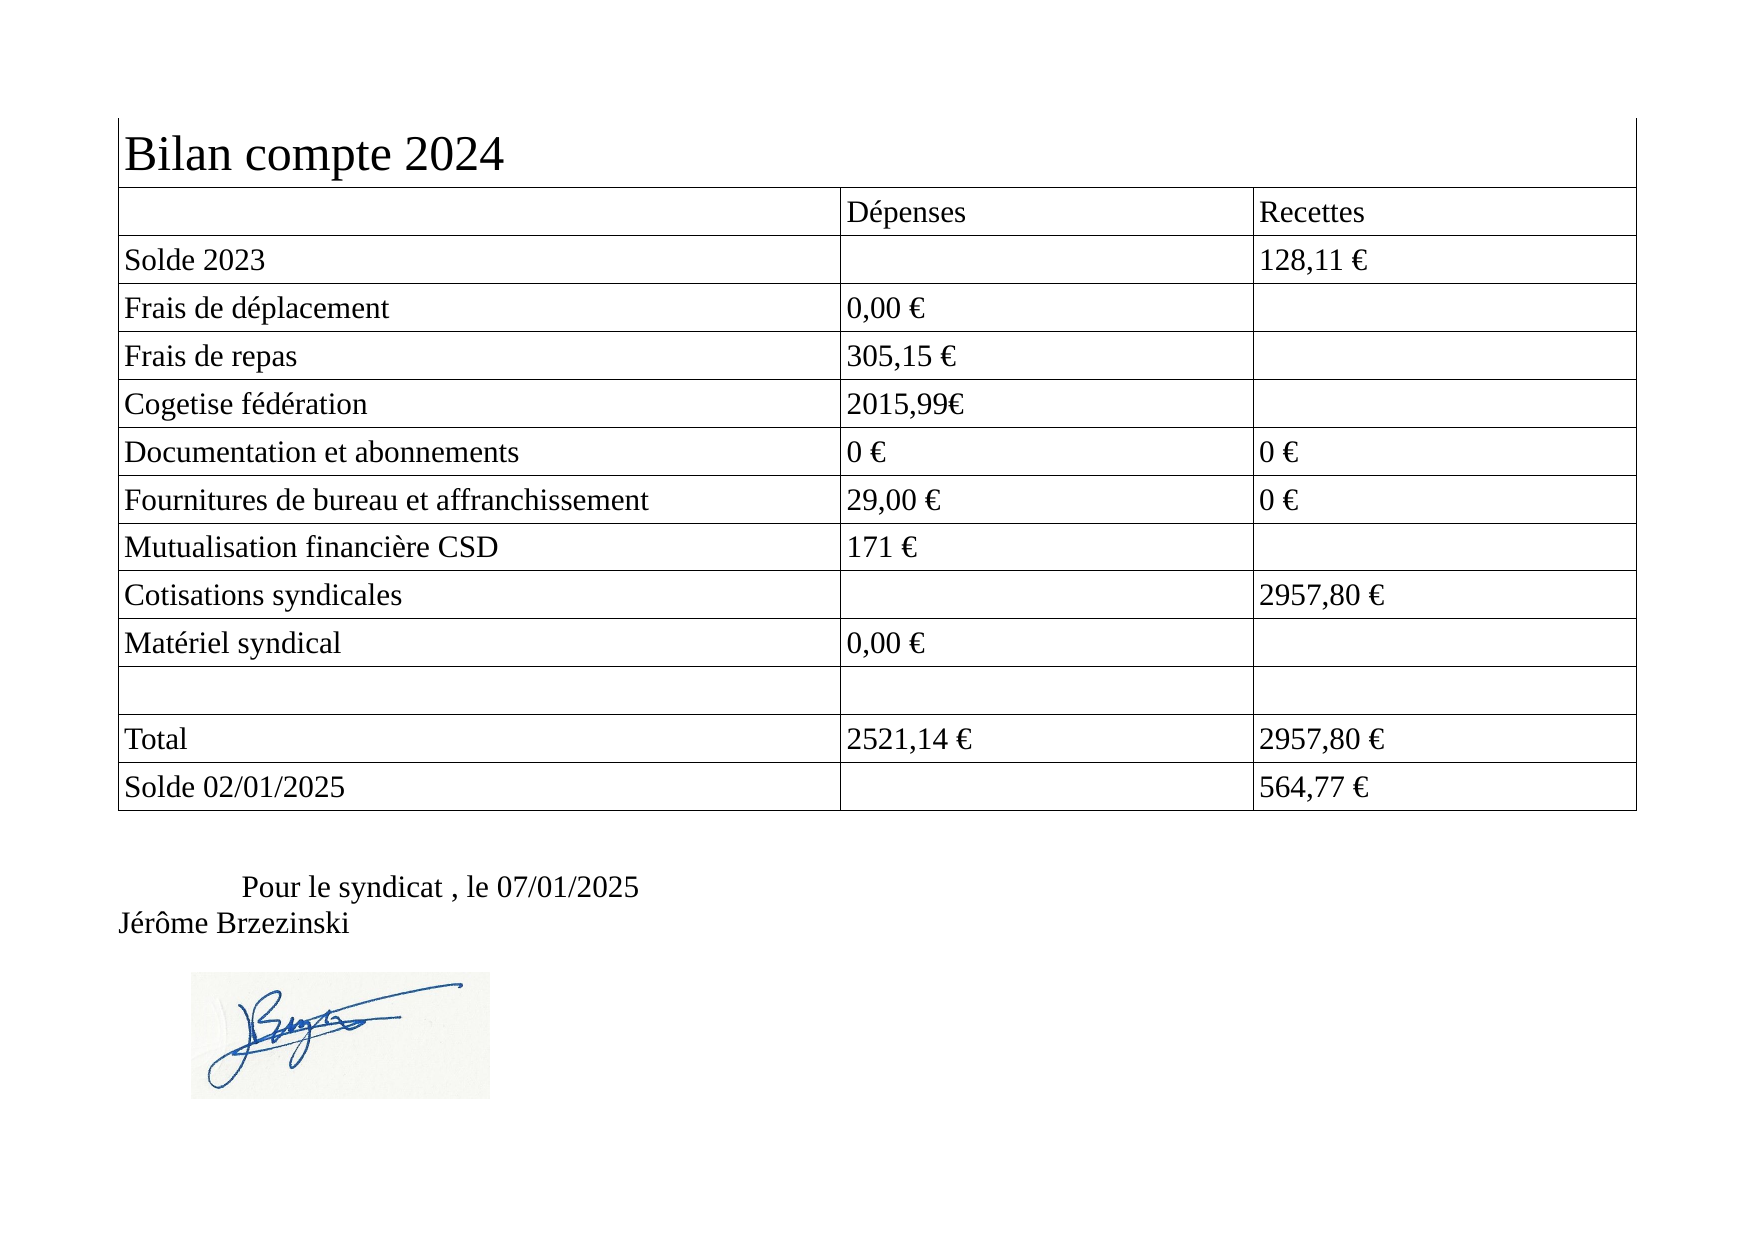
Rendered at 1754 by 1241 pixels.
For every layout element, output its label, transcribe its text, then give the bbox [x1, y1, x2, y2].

table_cell [1254, 380, 1636, 427]
table_cell 0,00 € [841, 619, 1253, 666]
text Pour le syndicat , le 07/01/2025 [118, 868, 1636, 904]
table_cell 305,15 € [841, 332, 1253, 379]
table_cell Solde 2023 [119, 236, 840, 283]
table_cell [1254, 667, 1636, 714]
table_cell [119, 188, 840, 235]
table_cell 29,00 € [841, 476, 1253, 522]
table_cell [1254, 524, 1636, 570]
table_cell [841, 236, 1253, 283]
table_cell 2957,80 € [1254, 715, 1636, 762]
table_cell Cotisations syndicales [119, 571, 840, 618]
table_cell 564,77 € [1254, 763, 1636, 810]
table_cell 128,11 € [1254, 236, 1636, 283]
table_cell 2015,99€ [841, 380, 1253, 427]
table_cell Matériel syndical [119, 619, 840, 666]
table_cell [119, 667, 840, 714]
table_cell Mutualisation financière CSD [119, 524, 840, 570]
table_cell [1254, 332, 1636, 379]
table_cell Frais de repas [119, 332, 840, 379]
table_cell Fournitures de bureau et affranchissement [119, 476, 840, 522]
table_cell Frais de déplacement [119, 284, 840, 331]
table_cell [841, 763, 1253, 810]
table_cell Recettes [1254, 188, 1636, 235]
table_cell [841, 667, 1253, 714]
table_header Bilan compte 2024 [119, 118, 1636, 187]
table_cell Documentation et abonnements [119, 428, 840, 474]
table_cell Cogetise fédération [119, 380, 840, 427]
text Jérôme Brzezinski [118, 904, 1636, 940]
table_cell 0 € [1254, 428, 1636, 474]
table_cell [1254, 284, 1636, 331]
table_cell Total [119, 715, 840, 762]
table_cell 0,00 € [841, 284, 1253, 331]
table_cell Dépenses [841, 188, 1253, 235]
table_cell 2521,14 € [841, 715, 1253, 762]
table_cell 0 € [1254, 476, 1636, 522]
table_cell [1254, 619, 1636, 666]
table_cell 0 € [841, 428, 1253, 474]
table_cell Solde 02/01/2025 [119, 763, 840, 810]
table_cell 2957,80 € [1254, 571, 1636, 618]
table_cell 171 € [841, 524, 1253, 570]
table_cell [841, 571, 1253, 618]
